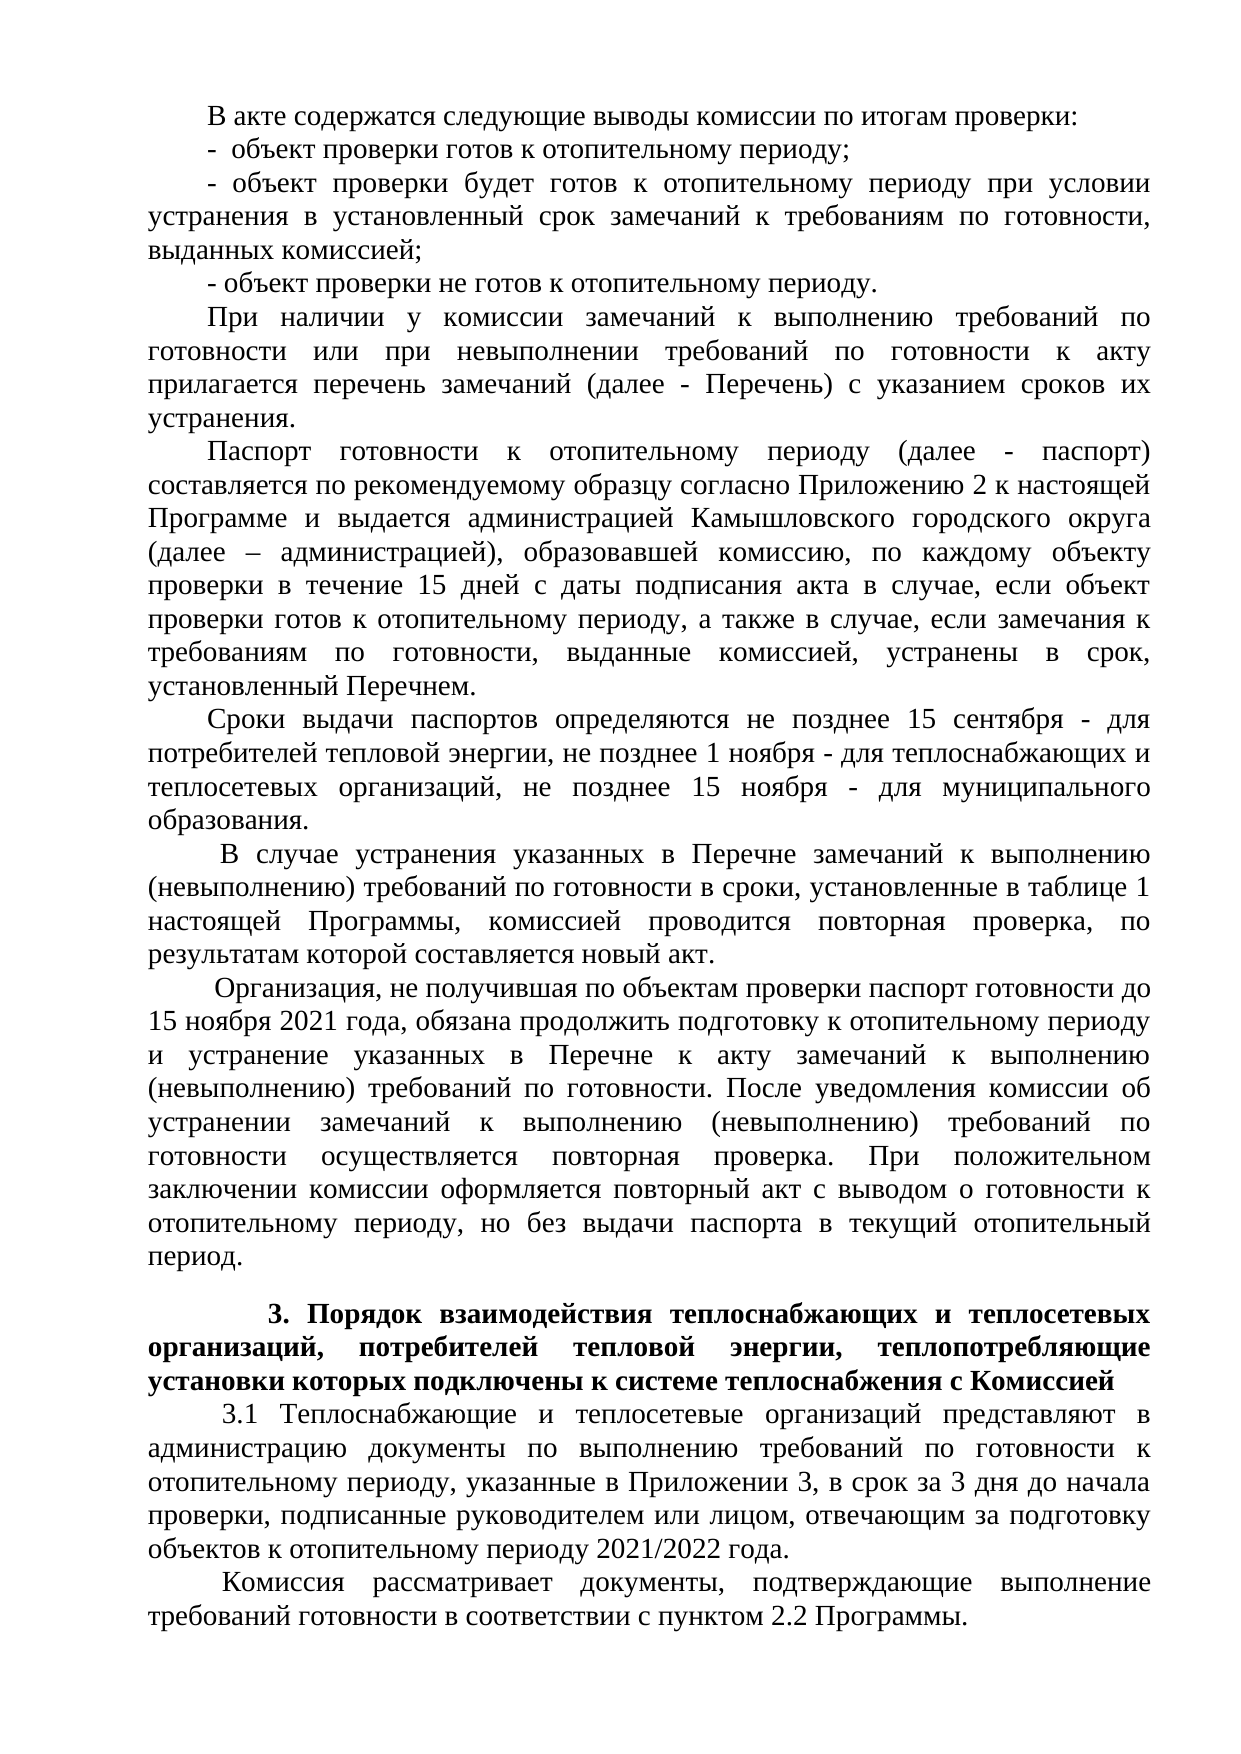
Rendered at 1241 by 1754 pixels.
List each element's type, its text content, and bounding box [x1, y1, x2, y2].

text 3.1 Теплоснабжающие и теплосетевые организаций представляют в администрацию документы по выполнению требований по готовности к отопительному периоду, указанные в Приложении 3, в срок за 3 дня до начала проверки, подписанные руководителем или лицом, отвечающим за подготовку объектов к отопительному периоду 2021/2022 года. [148, 1397, 1152, 1564]
text 3. Порядок взаимодействия теплоснабжающих и теплосетевых организаций, потребителей тепловой энергии, теплопотребляющие установки которых подключены к системе теплоснабжения с Комиссией [148, 1296, 1152, 1397]
text При наличии у комиссии замечаний к выполнению требований по готовности или при невыполнении требований по готовности к акту прилагается перечень замечаний (далее - Перечень) с указанием сроков их устранения. [148, 299, 1152, 433]
text Организация, не получившая по объектам проверки паспорт готовности до 15 ноября 2021 года, обязана продолжить подготовку к отопительному периоду и устранение указанных в Перечне к акту замечаний к выполнению (невыполнению) требований по готовности. После уведомления комиссии об устранении замечаний к выполнению (невыполнению) требований по готовности осуществляется повторная проверка. При положительном заключении комиссии оформляется повторный акт с выводом о готовности к отопительному периоду, но без выдачи паспорта в текущий отопительный период. [148, 970, 1152, 1272]
text Паспорт готовности к отопительному периоду (далее - паспорт) составляется по рекомендуемому образцу согласно Приложению 2 к настоящей Программе и выдается администрацией Камышловского городского округа (далее – администрацией), образовавшей комиссию, по каждому объекту проверки в течение 15 дней с даты подписания акта в случае, если объект проверки готов к отопительному периоду, а также в случае, если замечания к требованиям по готовности, выданные комиссией, устранены в срок, установленный Перечнем. [148, 433, 1152, 702]
text - объект проверки не готов к отопительному периоду. [148, 266, 1152, 299]
text - объект проверки готов к отопительному периоду; [148, 131, 1152, 165]
text - объект проверки будет готов к отопительному периоду при условии устранения в установленный срок замечаний к требованиям по готовности, выданных комиссией; [148, 165, 1152, 266]
text В случае устранения указанных в Перечне замечаний к выполнению (невыполнению) требований по готовности в сроки, установленные в таблице 1 настоящей Программы, комиссией проводится повторная проверка, по результатам которой составляется новый акт. [148, 836, 1152, 970]
text Сроки выдачи паспортов определяются не позднее 15 сентября - для потребителей тепловой энергии, не позднее 1 ноября - для теплоснабжающих и теплосетевых организаций, не позднее 15 ноября - для муниципального образования. [148, 702, 1152, 836]
text Комиссия рассматривает документы, подтверждающие выполнение требований готовности в соответствии с пунктом 2.2 Программы. [148, 1564, 1152, 1631]
text В акте содержатся следующие выводы комиссии по итогам проверки: [148, 98, 1152, 131]
